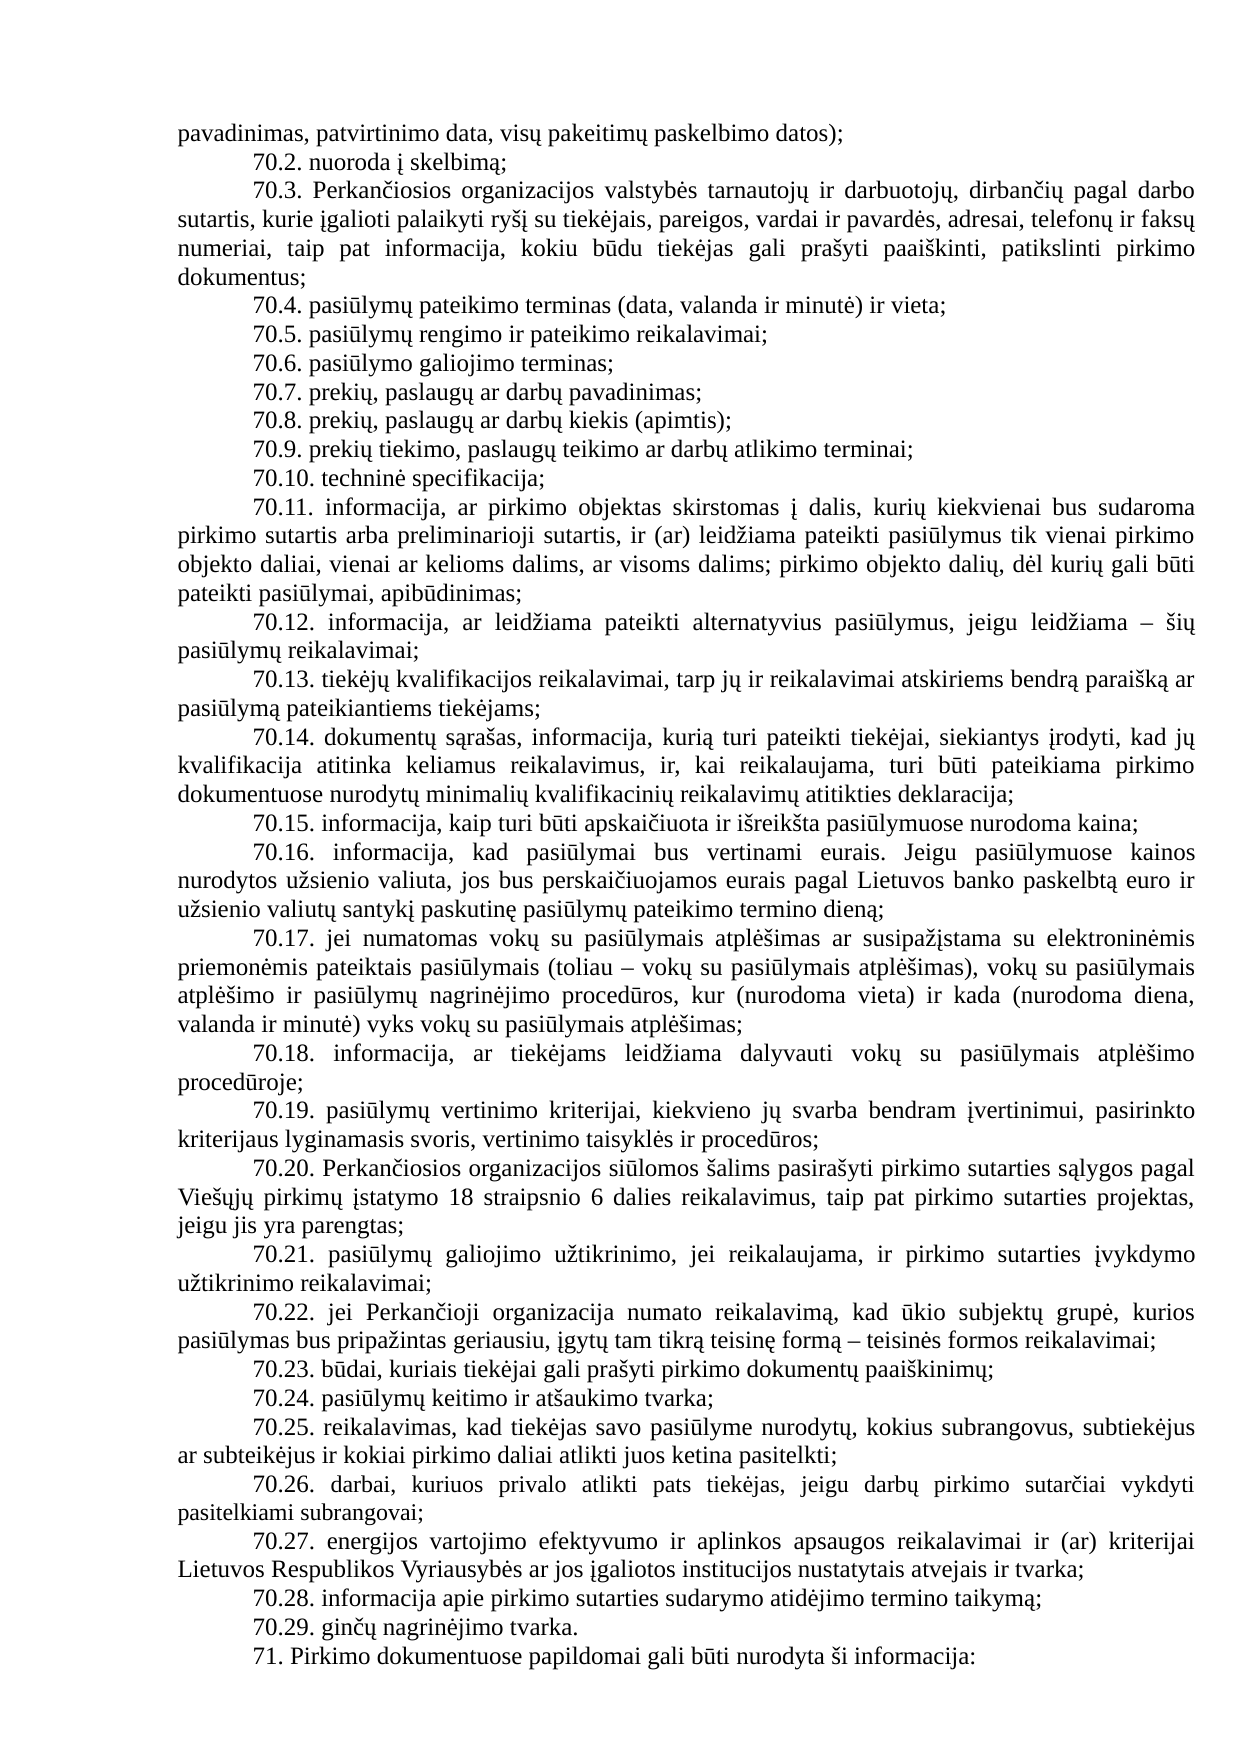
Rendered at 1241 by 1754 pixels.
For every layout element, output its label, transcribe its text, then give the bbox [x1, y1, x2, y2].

text 70.12. informacija, ar leidžiama pateikti alternatyvius pasiūlymus, jeigu leidžiama – šių pasiūlymų reikalavimai; [177, 607, 1196, 664]
text 70.19. pasiūlymų vertinimo kriterijai, kiekvieno jų svarba bendram įvertinimui, pasirinkto kriterijaus lyginamasis svoris, vertinimo taisyklės ir procedūros; [177, 1096, 1196, 1153]
text 70.2. nuoroda į skelbimą; [177, 147, 1196, 176]
text 70.11. informacija, ar pirkimo objektas skirstomas į dalis, kurių kiekvienai bus sudaroma pirkimo sutartis arba preliminarioji sutartis, ir (ar) leidžiama pateikti pasiūlymus tik vienai pirkimo objekto daliai, vienai ar kelioms dalims, ar visoms dalims; pirkimo objekto dalių, dėl kurių gali būti pateikti pasiūlymai, apibūdinimas; [177, 492, 1196, 607]
text 70.9. prekių tiekimo, paslaugų teikimo ar darbų atlikimo terminai; [177, 434, 1196, 463]
text 70.20. Perkančiosios organizacijos siūlomos šalims pasirašyti pirkimo sutarties sąlygos pagal Viešųjų pirkimų įstatymo 18 straipsnio 6 dalies reikalavimus, taip pat pirkimo sutarties projektas, jeigu jis yra parengtas; [177, 1153, 1196, 1239]
text 70.26. darbai, kuriuos privalo atlikti pats tiekėjas, jeigu darbų pirkimo sutarčiai vykdyti pasitelkiami subrangovai; [177, 1469, 1196, 1526]
text 70.7. prekių, paslaugų ar darbų pavadinimas; [177, 377, 1196, 406]
text 70.14. dokumentų sąrašas, informacija, kurią turi pateikti tiekėjai, siekiantys įrodyti, kad jų kvalifikacija atitinka keliamus reikalavimus, ir, kai reikalaujama, turi būti pateikiama pirkimo dokumentuose nurodytų minimalių kvalifikacinių reikalavimų atitikties deklaracija; [177, 722, 1196, 808]
text 70.18. informacija, ar tiekėjams leidžiama dalyvauti vokų su pasiūlymais atplėšimo procedūroje; [177, 1038, 1196, 1096]
text 70.5. pasiūlymų rengimo ir pateikimo reikalavimai; [177, 319, 1196, 348]
text 70.4. pasiūlymų pateikimo terminas (data, valanda ir minutė) ir vieta; [177, 291, 1196, 319]
text 70.17. jei numatomas vokų su pasiūlymais atplėšimas ar susipažįstama su elektroninėmis priemonėmis pateiktais pasiūlymais (toliau – vokų su pasiūlymais atplėšimas), vokų su pasiūlymais atplėšimo ir pasiūlymų nagrinėjimo procedūros, kur (nurodoma vieta) ir kada (nurodoma diena, valanda ir minutė) vyks vokų su pasiūlymais atplėšimas; [177, 923, 1196, 1038]
text 70.6. pasiūlymo galiojimo terminas; [177, 348, 1196, 377]
text 70.29. ginčų nagrinėjimo tvarka. [177, 1612, 1196, 1641]
text 71. Pirkimo dokumentuose papildomai gali būti nurodyta ši informacija: [177, 1641, 1196, 1669]
text 70.13. tiekėjų kvalifikacijos reikalavimai, tarp jų ir reikalavimai atskiriems bendrą paraišką ar pasiūlymą pateikiantiems tiekėjams; [177, 664, 1196, 722]
text 70.23. būdai, kuriais tiekėjai gali prašyti pirkimo dokumentų paaiškinimų; [177, 1354, 1196, 1383]
text 70.10. techninė specifikacija; [177, 463, 1196, 492]
text 70.8. prekių, paslaugų ar darbų kiekis (apimtis); [177, 406, 1196, 434]
text pavadinimas, patvirtinimo data, visų pakeitimų paskelbimo datos); [177, 118, 1196, 147]
text 70.22. jei Perkančioji organizacija numato reikalavimą, kad ūkio subjektų grupė, kurios pasiūlymas bus pripažintas geriausiu, įgytų tam tikrą teisinę formą – teisinės formos reikalavimai; [177, 1297, 1196, 1354]
text 70.21. pasiūlymų galiojimo užtikrinimo, jei reikalaujama, ir pirkimo sutarties įvykdymo užtikrinimo reikalavimai; [177, 1239, 1196, 1297]
text 70.27. energijos vartojimo efektyvumo ir aplinkos apsaugos reikalavimai ir (ar) kriterijai Lietuvos Respublikos Vyriausybės ar jos įgaliotos institucijos nustatytais atvejais ir tvarka; [177, 1526, 1196, 1583]
text 70.28. informacija apie pirkimo sutarties sudarymo atidėjimo termino taikymą; [177, 1583, 1196, 1612]
text 70.25. reikalavimas, kad tiekėjas savo pasiūlyme nurodytų, kokius subrangovus, subtiekėjus ar subteikėjus ir kokiai pirkimo daliai atlikti juos ketina pasitelkti; [177, 1412, 1196, 1469]
text 70.15. informacija, kaip turi būti apskaičiuota ir išreikšta pasiūlymuose nurodoma kaina; [177, 808, 1196, 837]
text 70.24. pasiūlymų keitimo ir atšaukimo tvarka; [177, 1383, 1196, 1412]
text 70.16. informacija, kad pasiūlymai bus vertinami eurais. Jeigu pasiūlymuose kainos nurodytos užsienio valiuta, jos bus perskaičiuojamos eurais pagal Lietuvos banko paskelbtą euro ir užsienio valiutų santykį paskutinę pasiūlymų pateikimo termino dieną; [177, 837, 1196, 923]
text 70.3. Perkančiosios organizacijos valstybės tarnautojų ir darbuotojų, dirbančių pagal darbo sutartis, kurie įgalioti palaikyti ryšį su tiekėjais, pareigos, vardai ir pavardės, adresai, telefonų ir faksų numeriai, taip pat informacija, kokiu būdu tiekėjas gali prašyti paaiškinti, patikslinti pirkimo dokumentus; [177, 176, 1196, 291]
